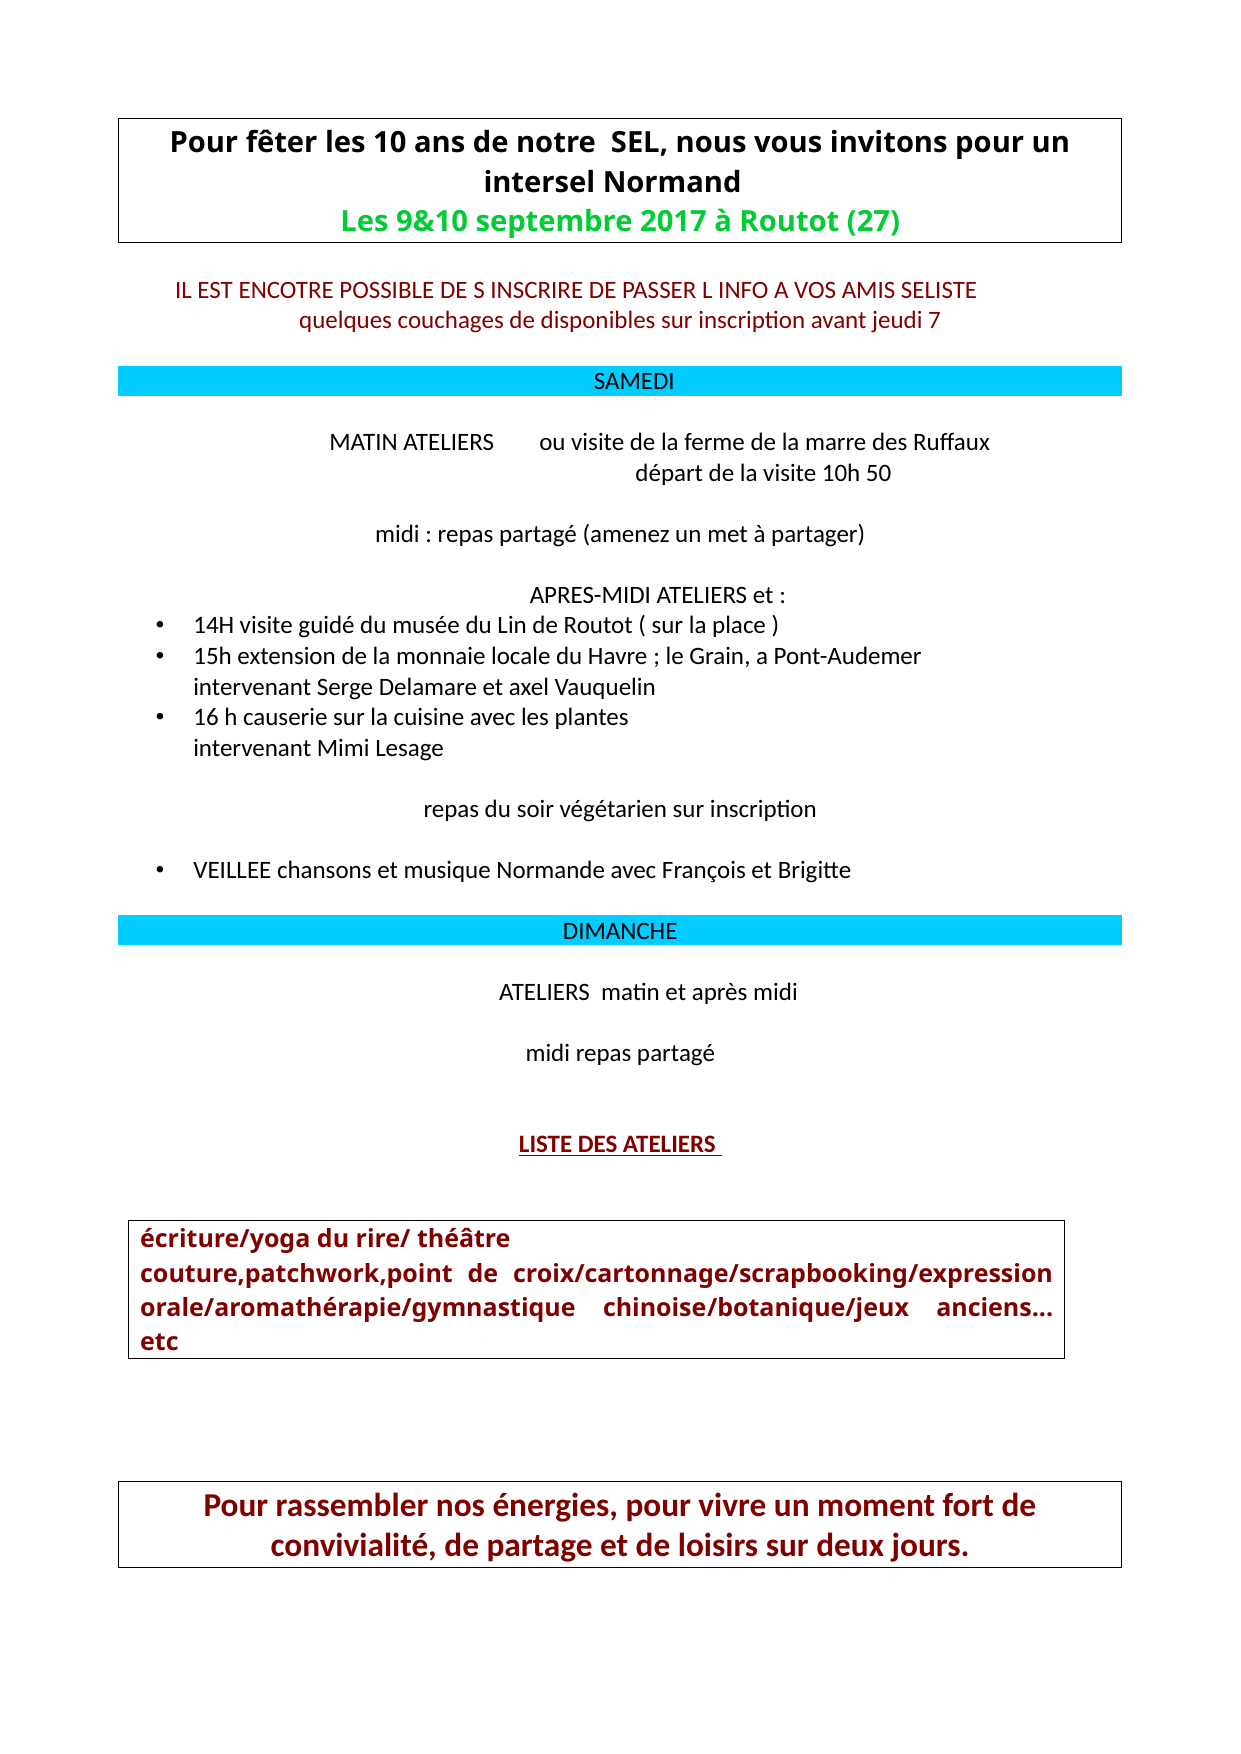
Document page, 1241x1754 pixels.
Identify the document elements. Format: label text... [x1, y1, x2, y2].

text IL EST ENCOTRE POSSIBLE DE S INSCRIRE DE PASSER L INFO A VOS AMIS SELISTE [118, 274, 1122, 304]
list intervenant Mimi Lesage [156, 732, 1122, 762]
list intervenant Serge Delamare et axel Vauquelin [156, 671, 1122, 701]
list 14H visite guidé du musée du Lin de Routot ( sur la place ) [156, 610, 1122, 640]
text repas du soir végétarien sur inscription [118, 793, 1122, 823]
text midi repas partagé [118, 1037, 1122, 1067]
list 16 h causerie sur la cuisine avec les plantes [156, 701, 1122, 732]
list APRES-MIDI ATELIERS et : [156, 579, 1122, 610]
text Pour rassembler nos énergies, pour vivre un moment fort de convivialité, de partage et de loisirs sur deux jours. [119, 1482, 1121, 1567]
text SAMEDI [118, 366, 1122, 396]
text LISTE DES ATELIERS [118, 1128, 1122, 1159]
text DIMANCHE [118, 915, 1122, 945]
text départ de la visite 10h 50 [118, 457, 1122, 488]
text Pour fêter les 10 ans de notre SEL, nous vous invitons pour un intersel Normand [119, 119, 1121, 197]
text Les 9&10 septembre 2017 à Routot (27) [119, 197, 1121, 242]
text MATIN ATELIERS ou visite de la ferme de la marre des Ruffaux [118, 427, 1122, 457]
text ATELIERS matin et après midi [118, 976, 1122, 1006]
list VEILLEE chansons et musique Normande avec François et Brigitte [156, 854, 1122, 884]
list 15h extension de la monnaie locale du Havre ; le Grain, a Pont-Audemer [156, 640, 1122, 671]
text quelques couchages de disponibles sur inscription avant jeudi 7 [118, 304, 1122, 335]
text midi : repas partagé (amenez un met à partager) [118, 518, 1122, 549]
table_header écriture/yoga du rire/ théâtre couture,patchwork,point de croix/cartonnage/scrapbooking/expression orale/aromathérapie/gymnastique chinoise/botanique/jeux anciens... etc [129, 1221, 1064, 1357]
